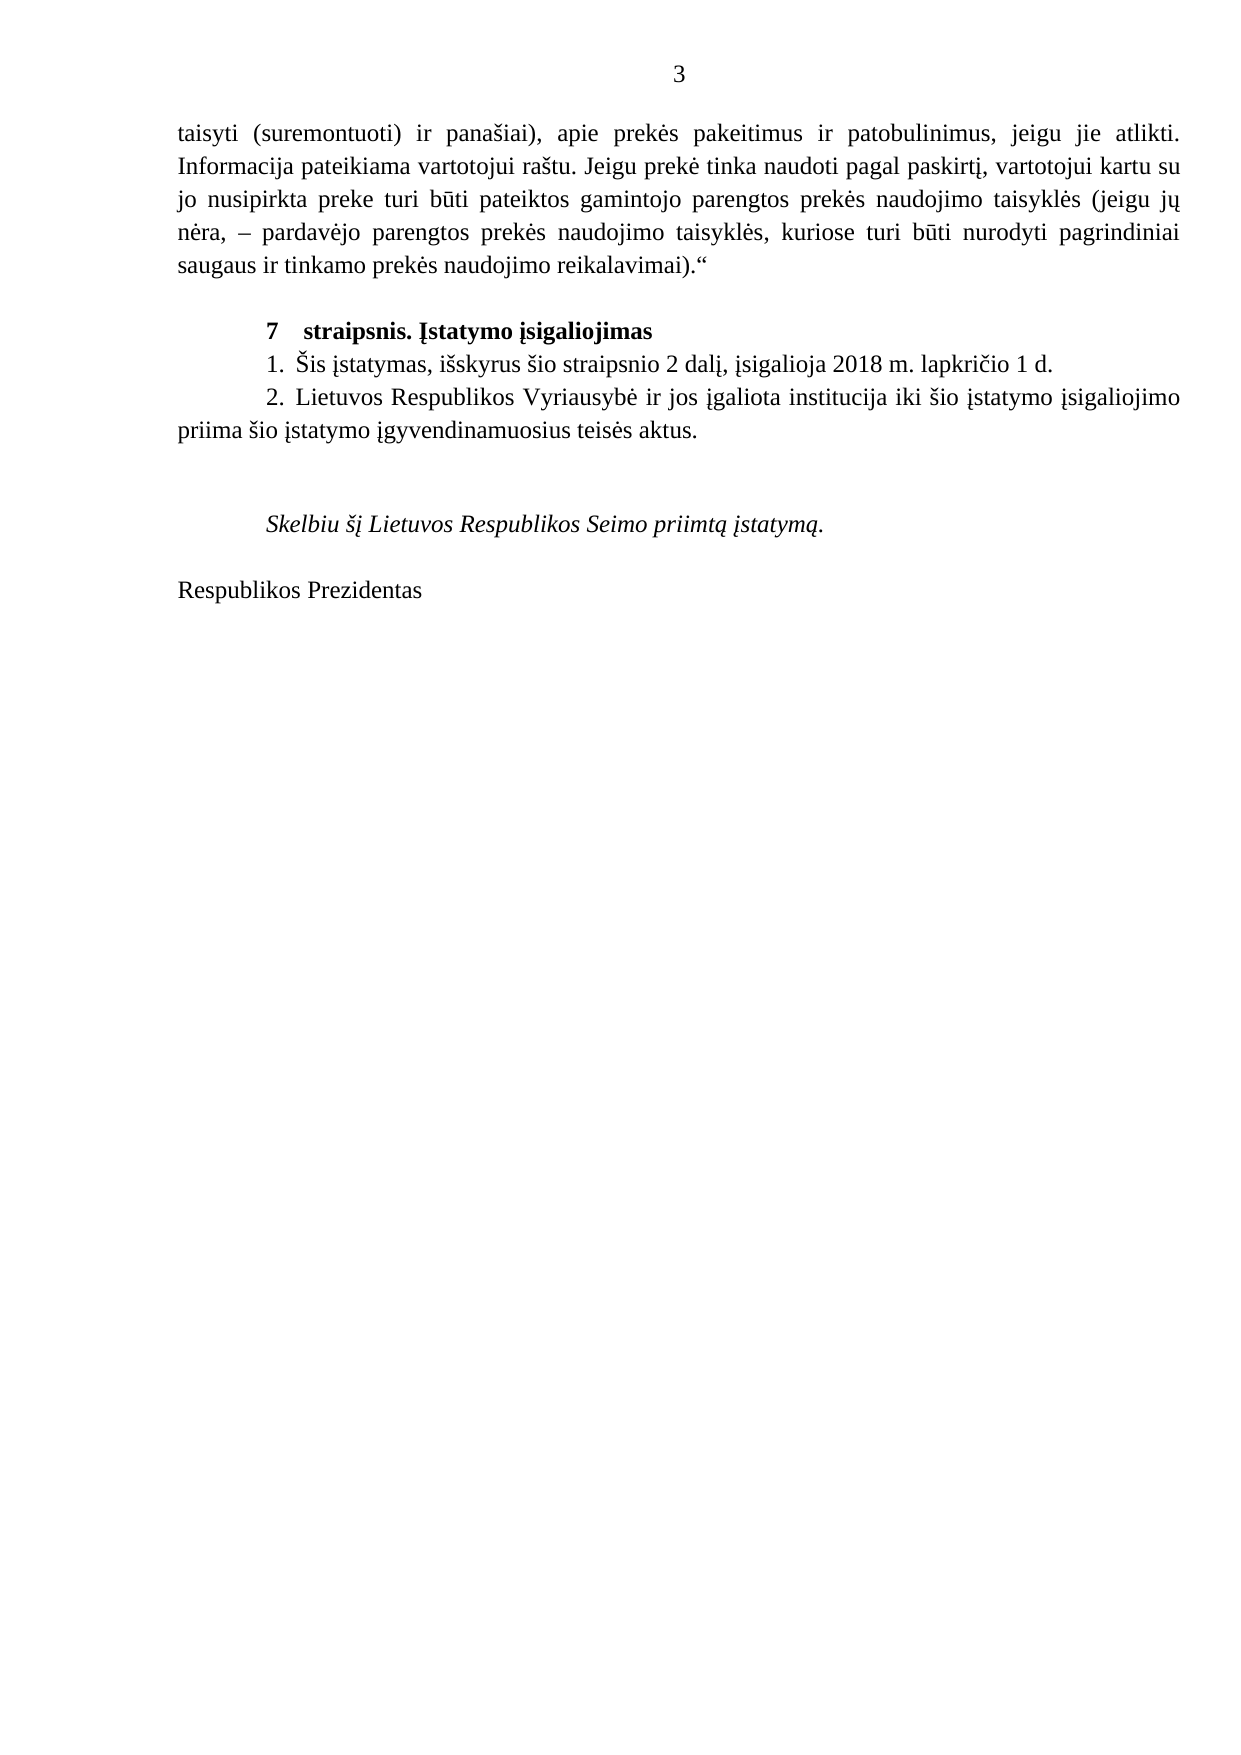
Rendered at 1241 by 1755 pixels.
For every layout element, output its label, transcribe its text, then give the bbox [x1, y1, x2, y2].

text Respublikos Prezidentas [177, 575, 1181, 604]
text 1. Šis įstatymas, išskyrus šio straipsnio 2 dalį, įsigalioja 2018 m. lapkričio 1 d. [266, 349, 1181, 378]
text taisyti (suremontuoti) ir panašiai), apie prekės pakeitimus ir patobulinimus, jeigu jie atlikti. Informacija pateikiama vartotojui raštu. Jeigu prekė tinka naudoti pagal paskirtį, vartotojui kartu su jo nusipirkta preke turi būti pateiktos gamintojo parengtos prekės naudojimo taisyklės (jeigu jų nėra, – pardavėjo parengtos prekės naudojimo taisyklės, kuriose turi būti nurodyti pagrindiniai saugaus ir tinkamo prekės naudojimo reikalavimai).“ [177, 118, 1181, 279]
text Skelbiu šį Lietuvos Respublikos Seimo priimtą įstatymą. [177, 509, 1181, 538]
text 7 straipsnis. Įstatymo įsigaliojimas [266, 316, 1181, 345]
text 2. Lietuvos Respublikos Vyriausybė ir jos įgaliota institucija iki šio įstatymo įsigaliojimo priima šio įstatymo įgyvendinamuosius teisės aktus. [177, 382, 1181, 444]
